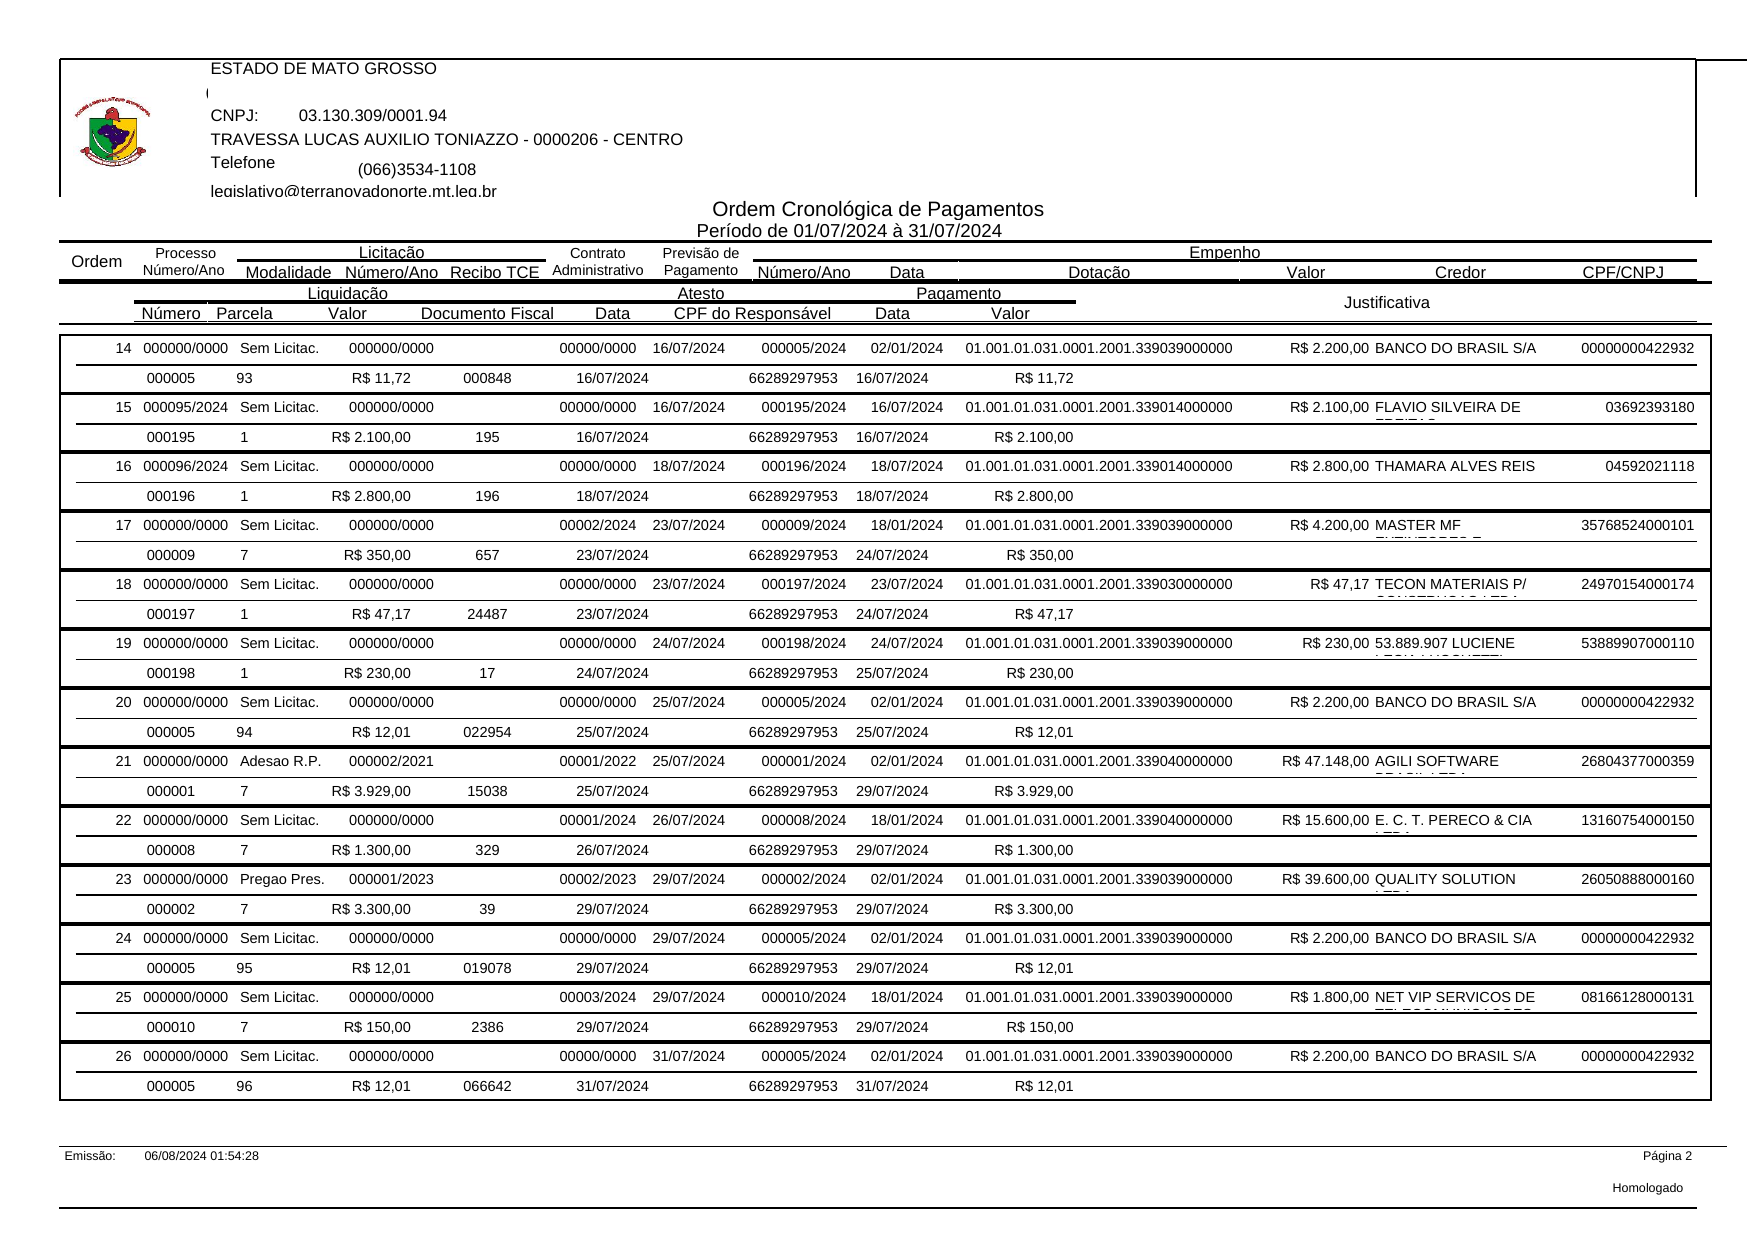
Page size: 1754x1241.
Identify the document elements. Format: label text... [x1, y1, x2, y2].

table_cell 000005/2024 [753, 694, 855, 714]
table_cell 18/01/2024 [855, 989, 958, 1009]
table_cell 16/07/2024 [649, 399, 752, 420]
table_cell Data [841, 304, 944, 321]
table_cell 000096/2024 [134, 458, 237, 479]
table_cell R$ 350,00 [281, 547, 414, 567]
table_cell [1076, 724, 1697, 744]
table_cell [76, 1018, 134, 1040]
table_cell [59, 226, 693, 240]
table_cell 000195/2024 [753, 399, 855, 420]
table_cell [61, 989, 76, 1040]
table_cell NET VIP SERVICOS DE TELECOMUNICACOES LTDA [1372, 989, 1549, 1009]
table_cell [61, 517, 76, 568]
table_cell [443, 635, 546, 656]
table_cell [332, 1149, 1374, 1207]
table_cell 00000000422932 [1549, 694, 1697, 714]
table_cell R$ 150,00 [944, 1018, 1076, 1039]
table_cell 66289297953 [664, 488, 841, 508]
table_cell Modalidade [237, 262, 340, 279]
table_cell [61, 631, 1710, 635]
table_cell 000197/2024 [753, 576, 855, 597]
table_cell [1110, 106, 1695, 197]
table_cell 20 [76, 694, 134, 714]
table_cell R$ 230,00 [944, 665, 1076, 685]
table_cell 29/07/2024 [841, 841, 944, 862]
table_cell 22 [76, 812, 134, 832]
table_cell 000000/0000 [340, 1048, 443, 1068]
table_cell [1076, 841, 1697, 862]
table_cell 04592021118 [1549, 458, 1697, 479]
table_cell Sem Licitac. [237, 930, 340, 950]
table_cell 000000/0000 [134, 517, 237, 538]
table_cell Ordem [59, 243, 134, 279]
table_cell R$ 47.148,00 [1240, 753, 1372, 773]
table_cell 29/07/2024 [841, 783, 944, 803]
table_cell R$ 47,17 [944, 606, 1076, 626]
table_cell R$ 2.800,00 [281, 488, 414, 508]
table_cell 53.889.907 LUCIENE LECIA LUCCHETTI [1372, 635, 1549, 656]
table_cell 000009 [134, 547, 207, 567]
table_cell 66289297953 [664, 370, 841, 390]
table_cell 000001 [134, 783, 207, 803]
table_cell 00000000422932 [1549, 1048, 1697, 1068]
table_cell 000196 [134, 488, 207, 508]
table_cell 25/07/2024 [649, 753, 752, 773]
table_cell 000008/2024 [753, 812, 855, 832]
table_cell 16/07/2024 [561, 429, 664, 449]
table_cell 25/07/2024 [561, 724, 664, 744]
table_cell 00000/0000 [546, 694, 649, 714]
table_cell CPF do Responsável [664, 304, 841, 321]
table_cell 29/07/2024 [561, 900, 664, 921]
table_cell 29/07/2024 [649, 930, 752, 950]
table_cell 01.001.01.031.0001.2001.339039000000 [959, 635, 1239, 656]
table_cell FLAVIO SILVEIRA DE FREITAS [1372, 399, 1549, 420]
table_cell [61, 1048, 76, 1099]
table_cell 1 [208, 429, 281, 449]
table_cell Liquidação [134, 284, 561, 300]
table_cell Sem Licitac. [237, 812, 340, 832]
table_cell 000009/2024 [753, 517, 855, 538]
table_cell Adesao R.P. [237, 753, 340, 773]
table_cell 022954 [414, 724, 561, 744]
table_cell [76, 429, 134, 450]
table_cell [443, 458, 546, 479]
table_cell TECON MATERIAIS P/ CONSTRUCAO LTDA [1372, 576, 1549, 597]
table_cell Pregao Pres. [237, 871, 340, 891]
table_cell CNPJ: [208, 106, 296, 129]
table_cell R$ 11,72 [281, 370, 414, 390]
table_cell [76, 724, 134, 745]
table_cell 000000/0000 [134, 694, 237, 714]
table_cell 000000/0000 [134, 930, 237, 950]
table_cell 53889907000110 [1549, 635, 1697, 656]
table_cell [1697, 61, 1721, 240]
table_cell 23/07/2024 [561, 547, 664, 567]
table_cell Sem Licitac. [237, 517, 340, 538]
table_cell [61, 867, 1710, 871]
table_cell [1695, 1149, 1727, 1173]
table_cell [1697, 340, 1710, 392]
table_cell [61, 749, 1710, 753]
table_cell 000000/0000 [134, 635, 237, 656]
table_cell 1 [208, 606, 281, 626]
table_cell 01.001.01.031.0001.2001.339014000000 [959, 458, 1239, 479]
table_cell Página 2 [1375, 1149, 1695, 1172]
table_cell 000000/0000 [340, 517, 443, 538]
table_cell [61, 694, 76, 745]
table_cell 24/07/2024 [855, 635, 958, 656]
table_cell 26/07/2024 [561, 841, 664, 862]
table_cell 23/07/2024 [649, 576, 752, 597]
table_cell 7 [208, 841, 281, 862]
table_cell Número/Ano [340, 262, 443, 279]
table_cell [1697, 1048, 1710, 1099]
table_cell 66289297953 [664, 429, 841, 449]
table_cell 02/01/2024 [855, 694, 958, 714]
table_cell 000005/2024 [753, 930, 855, 950]
table_cell 26050888000160 [1549, 871, 1697, 891]
table_cell 01.001.01.031.0001.2001.339039000000 [959, 694, 1239, 714]
table_cell Sem Licitac. [237, 399, 340, 420]
table_cell [76, 425, 1697, 429]
table_cell [61, 340, 76, 392]
table_cell R$ 3.929,00 [281, 783, 414, 803]
table_cell 26804377000359 [1549, 753, 1697, 773]
table_cell 00000/0000 [546, 399, 649, 420]
table_cell [1509, 1195, 1686, 1207]
table_cell R$ 3.929,00 [944, 783, 1076, 803]
table_cell 329 [414, 841, 561, 862]
table_cell R$ 3.300,00 [944, 900, 1076, 921]
table_cell Empenho [753, 243, 1697, 259]
table_cell Sem Licitac. [237, 694, 340, 714]
table_cell [61, 635, 76, 686]
table_cell 000000/0000 [340, 340, 443, 361]
table_cell 01.001.01.031.0001.2001.339039000000 [959, 930, 1239, 950]
table_cell [61, 926, 1710, 930]
table_cell 000005 [134, 1077, 207, 1098]
table_cell 31/07/2024 [561, 1077, 664, 1098]
table_cell 24/07/2024 [841, 547, 944, 567]
table_cell [1697, 753, 1710, 804]
table_cell 66289297953 [664, 724, 841, 744]
table_cell 00001/2024 [546, 812, 649, 832]
table_cell R$ 2.800,00 [944, 488, 1076, 508]
table_cell 000005 [134, 959, 207, 980]
table_cell 000095/2024 [134, 399, 237, 420]
table_cell [59, 325, 1712, 334]
table_cell 26 [76, 1048, 134, 1068]
table_cell 16/07/2024 [649, 340, 752, 361]
table_cell Sem Licitac. [237, 989, 340, 1009]
table_cell [61, 395, 1710, 399]
table_cell [1697, 458, 1710, 509]
table_cell Valor [944, 304, 1076, 321]
table_cell [208, 89, 1104, 106]
table_cell R$ 150,00 [281, 1018, 414, 1039]
table_cell [61, 753, 76, 804]
table_cell 7 [208, 547, 281, 567]
table_cell 000848 [414, 370, 561, 390]
table_cell 24487 [414, 606, 561, 626]
table_cell 95 [208, 959, 281, 980]
table_cell [76, 955, 1697, 959]
table_cell 000002/2024 [753, 871, 855, 891]
table_cell [1686, 1181, 1691, 1207]
table_cell 000000/0000 [340, 989, 443, 1009]
table_cell [76, 660, 1697, 664]
table_cell 000010/2024 [753, 989, 855, 1009]
table_cell [443, 1048, 546, 1068]
table_cell [76, 1077, 134, 1099]
table_cell 1 [208, 488, 281, 508]
table_cell [61, 572, 1710, 576]
table_cell [61, 399, 76, 450]
table_cell 15 [76, 399, 134, 420]
table_cell ESTADO DE MATO GROSSO [208, 60, 1107, 88]
table_cell [1691, 1173, 1721, 1202]
table_cell [76, 543, 1697, 547]
table_cell R$ 1.300,00 [944, 841, 1076, 862]
table_cell [1697, 930, 1710, 981]
table_cell R$ 4.200,00 [1240, 517, 1372, 538]
table_cell 29/07/2024 [649, 871, 752, 891]
table_cell [76, 547, 134, 568]
table_cell 00001/2022 [546, 753, 649, 773]
table_cell [61, 458, 76, 509]
table_cell Dotação [959, 262, 1239, 279]
table_cell 000005/2024 [753, 1048, 855, 1068]
table_cell 19 [76, 635, 134, 656]
table_cell 000010 [134, 1018, 207, 1039]
table_cell Ordem Cronológica de Pagamentos [59, 197, 1697, 219]
table_cell 29/07/2024 [649, 989, 752, 1009]
table_cell [1122, 226, 1697, 240]
table_cell 66289297953 [664, 959, 841, 980]
table_cell 01.001.01.031.0001.2001.339030000000 [959, 576, 1239, 597]
table_cell [443, 930, 546, 950]
table_cell [76, 896, 1697, 900]
table_cell 000000/0000 [134, 989, 237, 1009]
table_cell 00002/2024 [546, 517, 649, 538]
table_cell 25/07/2024 [841, 724, 944, 744]
table_cell 000000/0000 [340, 812, 443, 832]
table_cell [1712, 240, 1721, 1146]
table_cell Sem Licitac. [237, 576, 340, 597]
table_cell 00000/0000 [546, 576, 649, 597]
table_cell R$ 230,00 [281, 665, 414, 685]
table_cell [355, 153, 1107, 159]
table_cell Sem Licitac. [237, 1048, 340, 1068]
table_cell Pagamento [841, 284, 1076, 300]
table_cell 000000/0000 [340, 694, 443, 714]
table_cell 000002 [134, 900, 207, 921]
table_cell [61, 812, 76, 863]
table_cell 000002/2021 [340, 753, 443, 773]
table_cell 13160754000150 [1549, 812, 1697, 832]
table_cell 15038 [414, 783, 561, 803]
table_cell Sem Licitac. [237, 340, 340, 361]
table_cell 195 [414, 429, 561, 449]
table_cell 000000/0000 [340, 930, 443, 950]
table_cell [73, 69, 192, 187]
table_cell [443, 989, 546, 1009]
table_cell [59, 1101, 1712, 1146]
table_cell R$ 12,01 [281, 1077, 414, 1098]
table_cell R$ 47,17 [281, 606, 414, 626]
table_cell 000000/0000 [134, 753, 237, 773]
table_cell 7 [208, 783, 281, 803]
table_cell [76, 900, 134, 922]
table_cell R$ 12,01 [281, 959, 414, 980]
table_cell 00003/2024 [546, 989, 649, 1009]
table_cell [1076, 370, 1697, 390]
table_cell 000000/0000 [340, 576, 443, 597]
table_cell 000001/2023 [340, 871, 443, 891]
table_cell R$ 1.300,00 [281, 841, 414, 862]
table_cell 66289297953 [664, 841, 841, 862]
table_cell [76, 606, 134, 627]
table_cell [1076, 547, 1697, 567]
table_cell Sem Licitac. [237, 635, 340, 656]
table_cell [76, 837, 1697, 841]
table_cell 01.001.01.031.0001.2001.339039000000 [959, 340, 1239, 361]
table_cell [76, 484, 1697, 488]
table_cell R$ 39.600,00 [1240, 871, 1372, 891]
table_cell 000005 [134, 724, 207, 744]
table_cell Telefone [208, 153, 355, 182]
table_cell 000000/0000 [134, 1048, 237, 1068]
table_cell 66289297953 [664, 547, 841, 567]
table_cell 2386 [414, 1018, 561, 1039]
table_cell [76, 488, 134, 509]
table_cell Número/Ano [753, 262, 855, 279]
table_cell 66289297953 [664, 606, 841, 626]
table_cell [443, 812, 546, 832]
table_cell [61, 1163, 332, 1207]
table_cell 000000/0000 [134, 576, 237, 597]
table_cell R$ 47,17 [1240, 576, 1372, 597]
table_cell 29/07/2024 [561, 959, 664, 980]
table_cell BANCO DO BRASIL S/A [1372, 1048, 1549, 1068]
table_cell R$ 15.600,00 [1240, 812, 1372, 832]
table_cell [1697, 576, 1710, 627]
table_cell [61, 69, 73, 197]
table_cell 01.001.01.031.0001.2001.339039000000 [959, 517, 1239, 538]
table_cell 000000/0000 [134, 340, 237, 361]
table_cell 21 [76, 753, 134, 773]
table_cell 000000/0000 [340, 635, 443, 656]
table_cell [61, 454, 1710, 458]
table_cell [76, 370, 134, 392]
table_cell R$ 2.100,00 [281, 429, 414, 449]
table_cell 16/07/2024 [561, 370, 664, 390]
table_cell 16 [76, 458, 134, 479]
table_cell [1076, 1077, 1697, 1098]
table_cell [61, 513, 1710, 517]
table_cell 17 [76, 517, 134, 538]
table_cell AGILI SOFTWARE BRASIL LTDA [1372, 753, 1549, 773]
table_cell R$ 1.800,00 [1240, 989, 1372, 1009]
table_cell 29/07/2024 [841, 1018, 944, 1039]
table_cell THAMARA ALVES REIS [1372, 458, 1549, 479]
table_cell [1076, 488, 1697, 508]
table_cell [1076, 959, 1697, 980]
table_cell [1697, 694, 1710, 745]
table_cell 18 [76, 576, 134, 597]
table_cell [1076, 606, 1697, 626]
table_cell [1697, 399, 1710, 450]
table_cell 31/07/2024 [649, 1048, 752, 1068]
table_cell 18/07/2024 [855, 458, 958, 479]
table_cell 24/07/2024 [649, 635, 752, 656]
table_cell 66289297953 [664, 665, 841, 685]
table_cell Valor [1240, 262, 1372, 279]
table_cell Recibo TCE [443, 262, 546, 279]
table_cell Sem Licitac. [237, 458, 340, 479]
table_cell 1 [208, 665, 281, 685]
table_cell R$ 2.200,00 [1240, 1048, 1372, 1068]
table_cell 31/07/2024 [841, 1077, 944, 1098]
table_cell 02/01/2024 [855, 871, 958, 891]
table_cell R$ 2.200,00 [1240, 930, 1372, 950]
table_cell [1122, 219, 1697, 226]
table_cell 24/07/2024 [841, 606, 944, 626]
table_cell [1697, 812, 1710, 863]
table_cell 000000/0000 [134, 871, 237, 891]
table_cell 29/07/2024 [841, 900, 944, 921]
table_cell [443, 753, 546, 773]
table_cell 00000/0000 [546, 340, 649, 361]
table_cell R$ 3.300,00 [281, 900, 414, 921]
table_cell 16/07/2024 [841, 429, 944, 449]
table_cell R$ 2.200,00 [1240, 694, 1372, 714]
table_cell BANCO DO BRASIL S/A [1372, 694, 1549, 714]
table_cell R$ 2.800,00 [1240, 458, 1372, 479]
table_cell 000005/2024 [753, 340, 855, 361]
table_cell Período de 01/07/2024 à 31/07/2024 [694, 219, 1122, 240]
table_cell QUALITY SOLUTION LTDA [1372, 871, 1549, 891]
table_cell Contrato Administrativo [546, 243, 649, 279]
table_cell [76, 601, 1697, 606]
table_cell [61, 576, 76, 627]
table_cell [443, 694, 546, 714]
table_cell [76, 783, 134, 804]
table_cell 39 [414, 900, 561, 921]
table_cell 08166128000131 [1549, 989, 1697, 1009]
table_cell 93 [208, 370, 281, 390]
table_cell [192, 69, 207, 79]
table_cell 000195 [134, 429, 207, 449]
table_cell [73, 187, 192, 197]
table_cell 24/07/2024 [561, 665, 664, 685]
table_cell 23 [76, 871, 134, 891]
table_cell MASTER MF EXTINTORES E ACESSORIOS LTDA [1372, 517, 1549, 538]
table_cell [1697, 871, 1710, 922]
table_cell 26/07/2024 [649, 812, 752, 832]
table_cell 000008 [134, 841, 207, 862]
table_cell 96 [208, 1077, 281, 1098]
table_cell 25/07/2024 [561, 783, 664, 803]
table_cell 01.001.01.031.0001.2001.339040000000 [959, 753, 1239, 773]
table_cell 66289297953 [664, 1018, 841, 1039]
table_cell legislativo@terranovadonorte.mt.leg.br [208, 182, 1102, 197]
table_cell [61, 690, 1710, 694]
table_cell 18/01/2024 [855, 812, 958, 832]
table_cell 16/07/2024 [841, 370, 944, 390]
table_cell 94 [208, 724, 281, 744]
table_cell 000001/2024 [753, 753, 855, 773]
table_cell 03.130.309/0001.94 [296, 106, 1110, 129]
table_cell Data [855, 262, 958, 279]
table_cell 657 [414, 547, 561, 567]
table_cell 7 [208, 900, 281, 921]
table_cell [76, 1014, 1697, 1018]
table_cell [59, 219, 693, 226]
table_cell Atesto [561, 284, 841, 300]
table_cell Homologado [1509, 1181, 1686, 1195]
table_cell [1375, 1181, 1509, 1207]
table_cell 35768524000101 [1549, 517, 1697, 538]
table_cell Processo Número/Ano [134, 243, 237, 279]
table_cell 02/01/2024 [855, 753, 958, 773]
table_cell 23/07/2024 [561, 606, 664, 626]
table_cell 66289297953 [664, 900, 841, 921]
table_cell [1697, 243, 1712, 281]
table_cell BANCO DO BRASIL S/A [1372, 930, 1549, 950]
table_cell [61, 930, 76, 981]
table_cell R$ 2.100,00 [944, 429, 1076, 449]
table_cell 000196/2024 [753, 458, 855, 479]
table_cell [61, 808, 1710, 812]
table_cell 29/07/2024 [841, 959, 944, 980]
table_cell R$ 350,00 [944, 547, 1076, 567]
table_cell 01.001.01.031.0001.2001.339039000000 [959, 871, 1239, 891]
table_cell 00000/0000 [546, 1048, 649, 1068]
table_cell [1107, 60, 1695, 106]
table_cell 019078 [414, 959, 561, 980]
table_cell 25 [76, 989, 134, 1009]
table_cell [76, 778, 1697, 782]
table_cell CPF/CNPJ [1549, 262, 1697, 279]
table_cell [61, 871, 76, 922]
table_cell R$ 12,01 [281, 724, 414, 744]
table_cell 196 [414, 488, 561, 508]
table_cell [76, 719, 1697, 723]
table_cell 02/01/2024 [855, 930, 958, 950]
table_cell [1076, 429, 1697, 449]
table_cell [1076, 900, 1697, 921]
table_cell BANCO DO BRASIL S/A [1372, 340, 1549, 361]
table_cell 25/07/2024 [649, 694, 752, 714]
table_cell [1102, 175, 1107, 197]
table_cell 000000/0000 [340, 399, 443, 420]
table_cell 066642 [414, 1077, 561, 1098]
table_cell E. C. T. PERECO & CIA LTDA [1372, 812, 1549, 832]
table_cell 00000000422932 [1549, 340, 1697, 361]
table_cell [1721, 1173, 1727, 1209]
table_cell [1697, 635, 1710, 686]
table_cell 18/07/2024 [649, 458, 752, 479]
table_cell Valor [281, 304, 414, 321]
table_cell [61, 336, 1710, 340]
table_cell 17 [414, 665, 561, 685]
table_cell R$ 12,01 [944, 724, 1076, 744]
table_cell 06/08/2024 01:54:28 [141, 1149, 332, 1163]
table_cell 000005 [134, 370, 207, 390]
table_cell 18/07/2024 [841, 488, 944, 508]
table_cell 00000000422932 [1549, 930, 1697, 950]
table_cell [1102, 159, 1107, 175]
table_cell 02/01/2024 [855, 340, 958, 361]
table_cell 01.001.01.031.0001.2001.339039000000 [959, 1048, 1239, 1068]
table_cell 18/01/2024 [855, 517, 958, 538]
table_cell [443, 871, 546, 891]
table_cell [443, 576, 546, 597]
table_cell R$ 11,72 [944, 370, 1076, 390]
table_cell [1697, 989, 1710, 1040]
table_cell 24970154000174 [1549, 576, 1697, 597]
table_cell 000197 [134, 606, 207, 626]
table_cell 23/07/2024 [649, 517, 752, 538]
table_cell 00000/0000 [546, 458, 649, 479]
table_cell 14 [76, 340, 134, 361]
table_cell 00000/0000 [546, 930, 649, 950]
table_cell [76, 665, 134, 686]
table_cell [443, 517, 546, 538]
table_cell Número [134, 304, 207, 321]
table_cell [1697, 284, 1712, 322]
table_cell [76, 366, 1697, 370]
table_cell Credor [1372, 262, 1549, 279]
table_cell 00002/2023 [546, 871, 649, 891]
table_cell [61, 1044, 1710, 1048]
table_cell [76, 841, 134, 863]
table_cell (066)3534-1108 [355, 159, 1102, 182]
table_cell [443, 399, 546, 420]
table_cell 01.001.01.031.0001.2001.339039000000 [959, 989, 1239, 1009]
table_cell Documento Fiscal [414, 304, 561, 321]
table_cell [76, 959, 134, 981]
table_cell [76, 1073, 1697, 1077]
table_cell R$ 12,01 [944, 959, 1076, 980]
table_cell R$ 2.100,00 [1240, 399, 1372, 420]
table_cell [1691, 1203, 1721, 1207]
table_cell [1375, 1173, 1691, 1181]
table_cell [192, 79, 204, 197]
table_cell [1076, 665, 1697, 685]
table_cell 03692393180 [1549, 399, 1697, 420]
table_cell [443, 340, 546, 361]
table_cell 000198 [134, 665, 207, 685]
table_cell 16/07/2024 [855, 399, 958, 420]
table_cell 02/01/2024 [855, 1048, 958, 1068]
table_cell [61, 60, 207, 69]
table_cell 18/07/2024 [561, 488, 664, 508]
table_cell [1076, 1018, 1697, 1039]
table_cell 66289297953 [664, 783, 841, 803]
table_cell TRAVESSA LUCAS AUXILIO TONIAZZO - 0000206 - CENTRO [208, 129, 1107, 153]
table_cell Justificativa [1076, 284, 1697, 321]
table_cell R$ 2.200,00 [1240, 340, 1372, 361]
table_cell Data [561, 304, 664, 321]
table_cell [1697, 517, 1710, 568]
table_cell [61, 985, 1710, 989]
table_cell [59, 284, 134, 322]
table_cell 24 [76, 930, 134, 950]
table_cell Licitação [237, 243, 546, 259]
table_cell 25/07/2024 [841, 665, 944, 685]
table_cell 66289297953 [664, 1077, 841, 1098]
table_cell Emissão: [61, 1149, 141, 1163]
table_cell Previsão de Pagamento [649, 243, 752, 279]
table_cell 000198/2024 [753, 635, 855, 656]
table_cell Parcela [208, 304, 281, 321]
table_cell 29/07/2024 [561, 1018, 664, 1039]
table_cell R$ 230,00 [1240, 635, 1372, 656]
table_cell 23/07/2024 [855, 576, 958, 597]
table_cell 7 [208, 1018, 281, 1039]
table_cell 00000/0000 [546, 635, 649, 656]
table_cell 000000/0000 [340, 458, 443, 479]
table_cell 01.001.01.031.0001.2001.339040000000 [959, 812, 1239, 832]
table_cell R$ 12,01 [944, 1077, 1076, 1098]
table_cell [1076, 783, 1697, 803]
table_cell 000000/0000 [134, 812, 237, 832]
table_cell 01.001.01.031.0001.2001.339014000000 [959, 399, 1239, 420]
